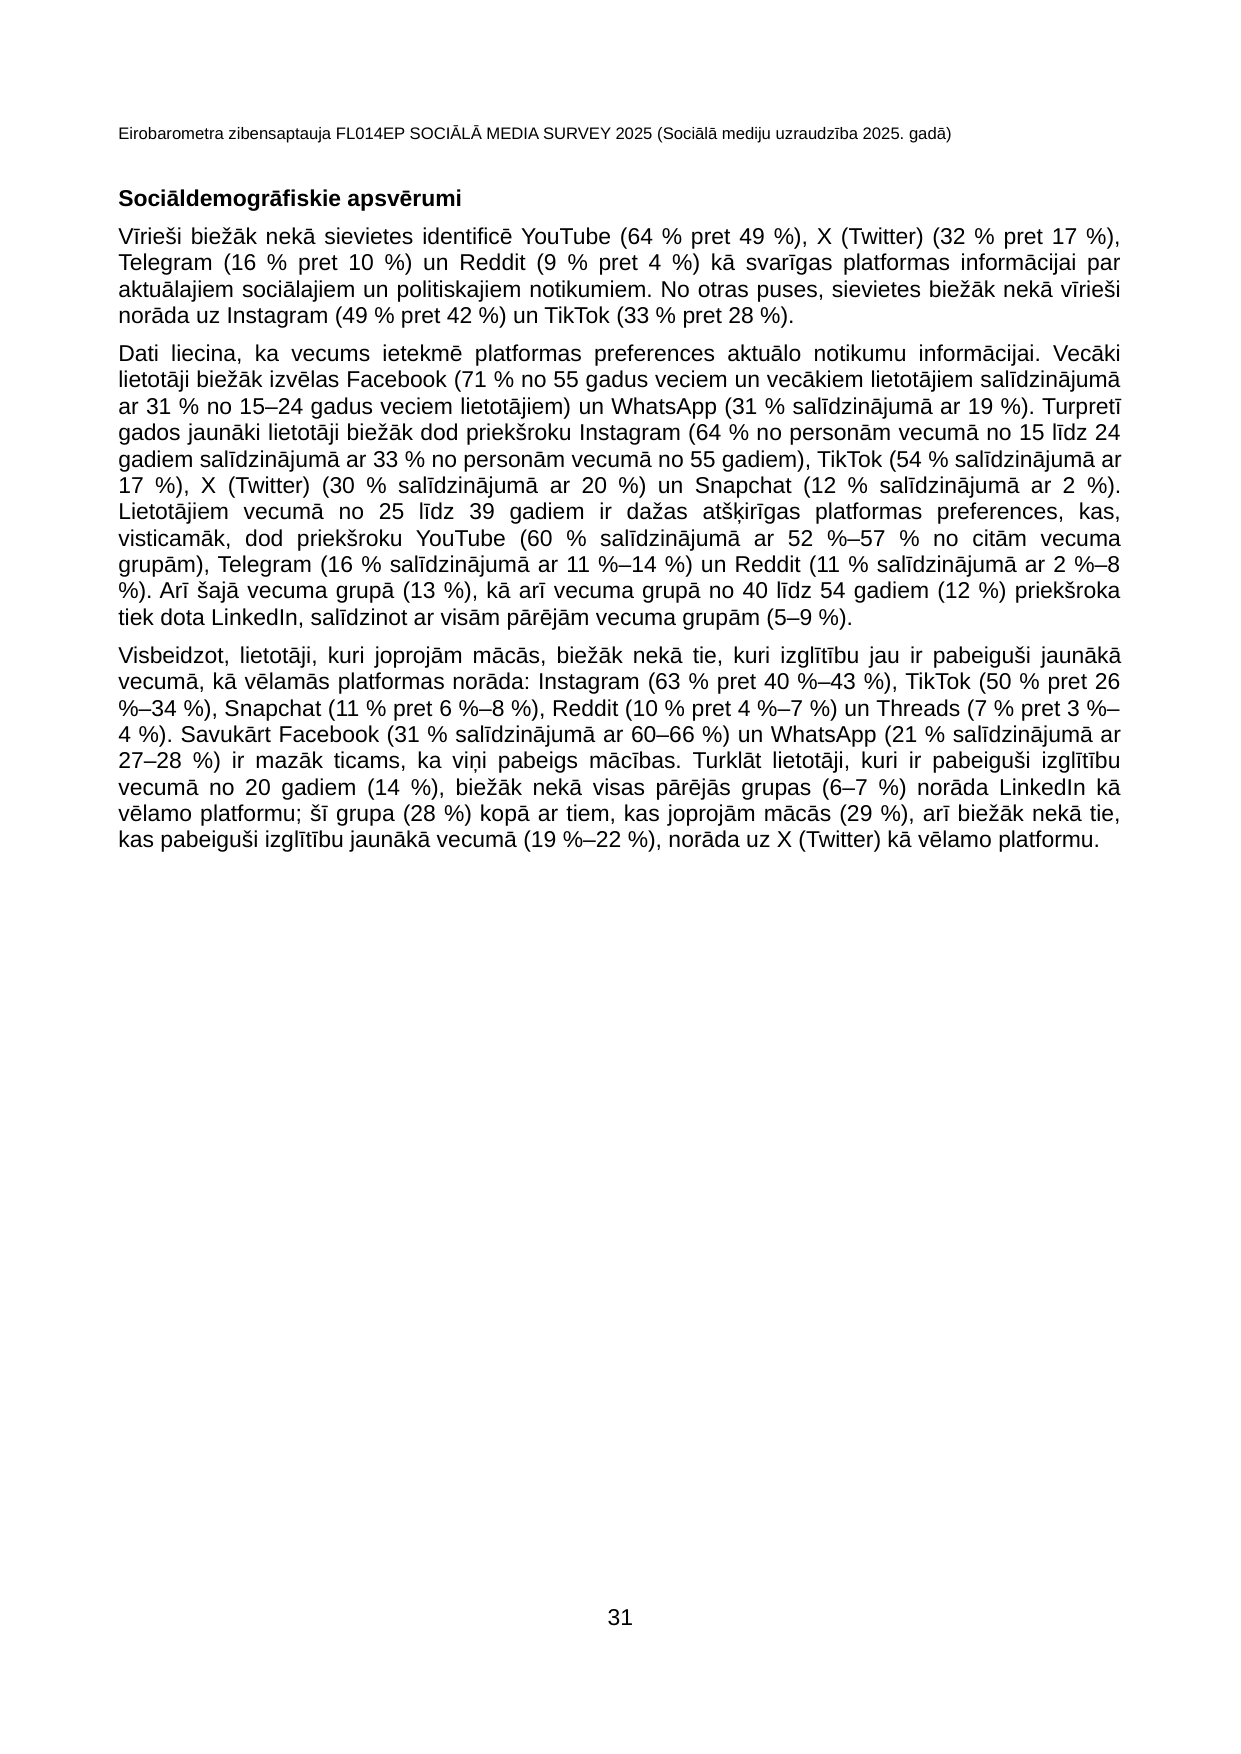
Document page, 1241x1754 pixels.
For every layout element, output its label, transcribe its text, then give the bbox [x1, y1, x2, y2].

text Vīrieši biežāk nekā sievietes identificē YouTube (64 % pret 49 %), X (Twitter) (32 % pret 17 %), Telegram (16 % pret 10 %) un Reddit (9 % pret 4 %) kā svarīgas platformas informācijai par aktuālajiem sociālajiem un politiskajiem notikumiem. No otras puses, sievietes biežāk nekā vīrieši norāda uz Instagram (49 % pret 42 %) un TikTok (33 % pret 28 %). [118, 223, 1122, 328]
text Dati liecina, ka vecums ietekmē platformas preferences aktuālo notikumu informācijai. Vecāki lietotāji biežāk izvēlas Facebook (71 % no 55 gadus veciem un vecākiem lietotājiem salīdzinājumā ar 31 % no 15–24 gadus veciem lietotājiem) un WhatsApp (31 % salīdzinājumā ar 19 %). Turpretī gados jaunāki lietotāji biežāk dod priekšroku Instagram (64 % no personām vecumā no 15 līdz 24 gadiem salīdzinājumā ar 33 % no personām vecumā no 55 gadiem), TikTok (54 % salīdzinājumā ar 17 %), X (Twitter) (30 % salīdzinājumā ar 20 %) un Snapchat (12 % salīdzinājumā ar 2 %). Lietotājiem vecumā no 25 līdz 39 gadiem ir dažas atšķirīgas platformas preferences, kas, visticamāk, dod priekšroku YouTube (60 % salīdzinājumā ar 52 %–57 % no citām vecuma grupām), Telegram (16 % salīdzinājumā ar 11 %–14 %) un Reddit (11 % salīdzinājumā ar 2 %–8 %). Arī šajā vecuma grupā (13 %), kā arī vecuma grupā no 40 līdz 54 gadiem (12 %) priekšroka tiek dota LinkedIn, salīdzinot ar visām pārējām vecuma grupām (5–9 %). [118, 340, 1122, 630]
text Visbeidzot, lietotāji, kuri joprojām mācās, biežāk nekā tie, kuri izglītību jau ir pabeiguši jaunākā vecumā, kā vēlamās platformas norāda: Instagram (63 % pret 40 %–43 %), TikTok (50 % pret 26 %–34 %), Snapchat (11 % pret 6 %–8 %), Reddit (10 % pret 4 %–7 %) un Threads (7 % pret 3 %–4 %). Savukārt Facebook (31 % salīdzinājumā ar 60–66 %) un WhatsApp (21 % salīdzinājumā ar 27–28 %) ir mazāk ticams, ka viņi pabeigs mācības. Turklāt lietotāji, kuri ir pabeiguši izglītību vecumā no 20 gadiem (14 %), biežāk nekā visas pārējās grupas (6–7 %) norāda LinkedIn kā vēlamo platformu; šī grupa (28 %) kopā ar tiem, kas joprojām mācās (29 %), arī biežāk nekā tie, kas pabeiguši izglītību jaunākā vecumā (19 %–22 %), norāda uz X (Twitter) kā vēlamo platformu. [118, 642, 1122, 853]
text Sociāldemogrāfiskie apsvērumi [118, 184, 1122, 211]
